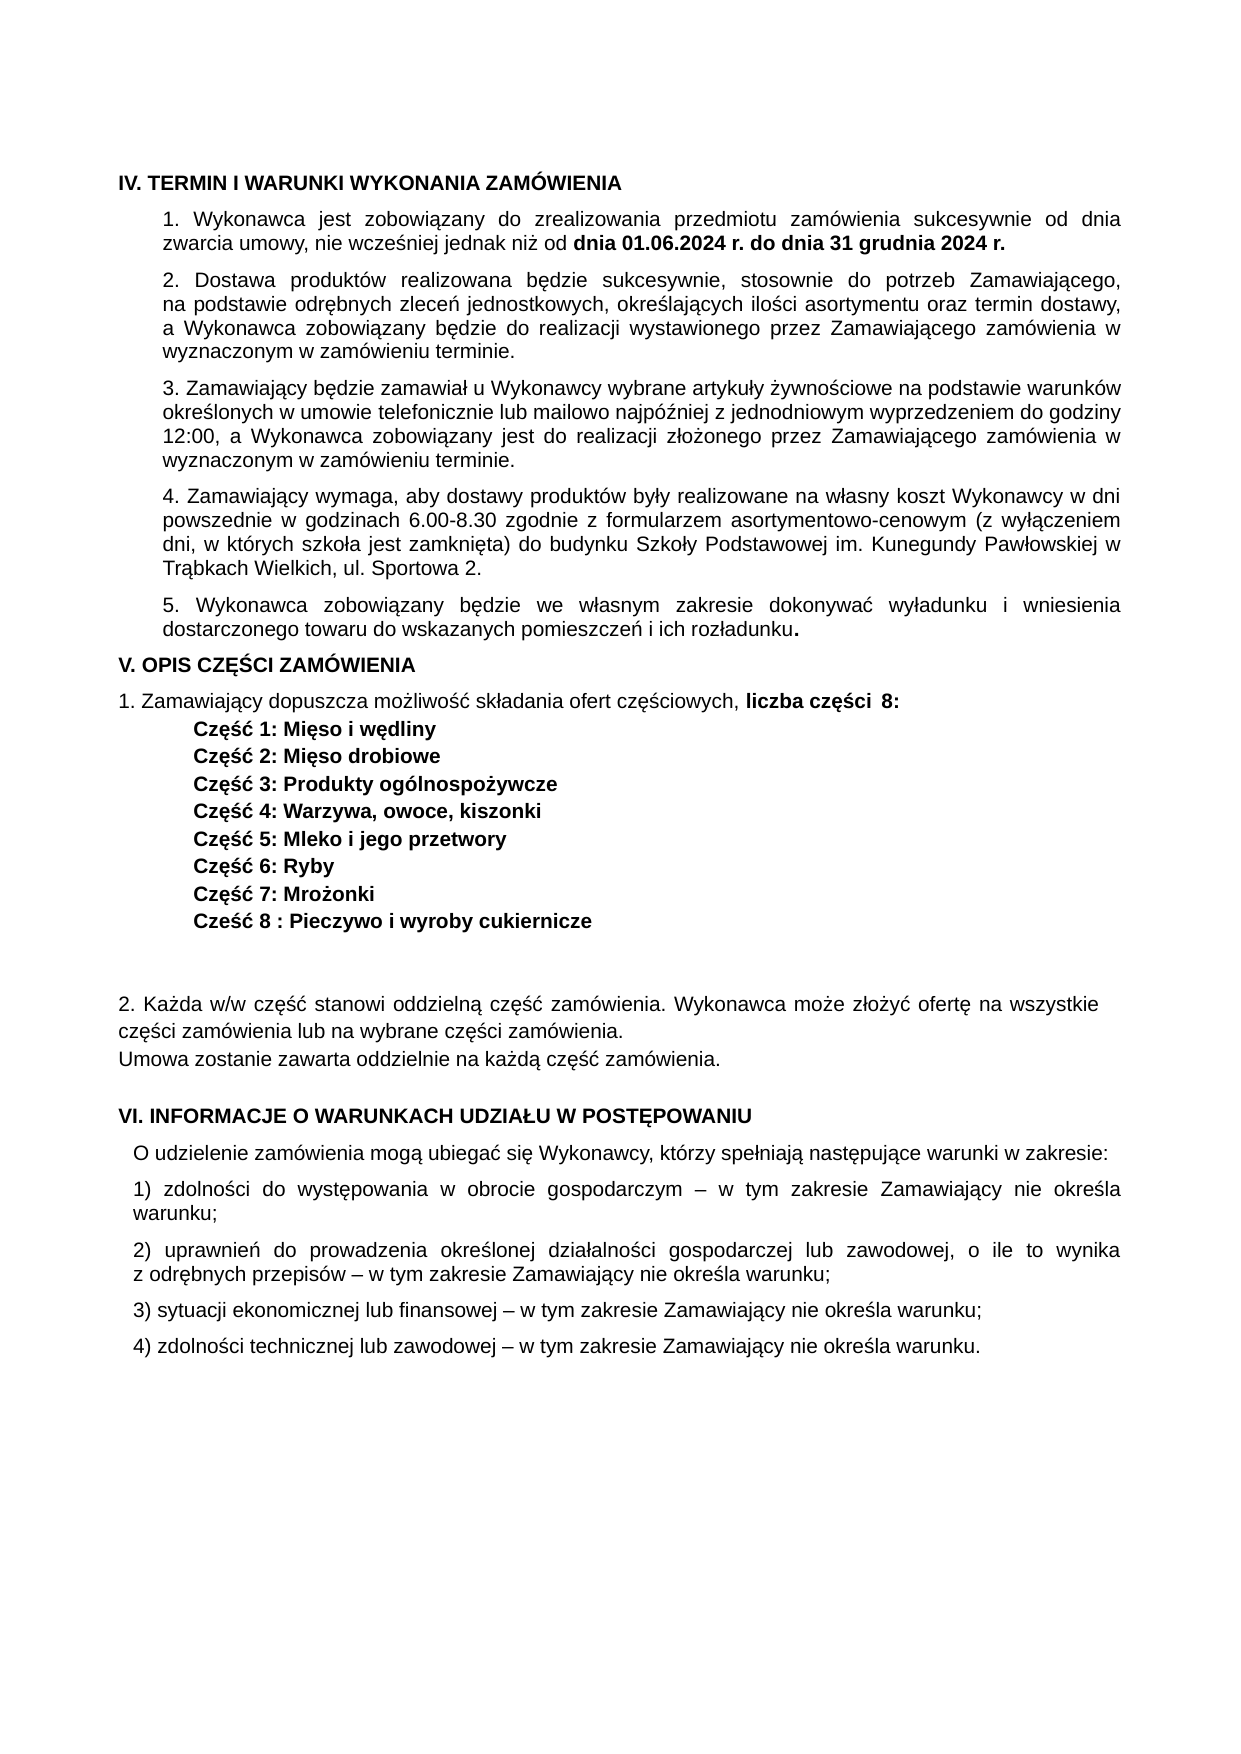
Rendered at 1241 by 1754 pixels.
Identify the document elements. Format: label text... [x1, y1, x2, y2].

text 3) sytuacji ekonomicznej lub finansowej – w tym zakresie Zamawiający nie określa warunku; [133, 1298, 1122, 1322]
list Część 5: Mleko i jego przetwory [193, 826, 1122, 850]
text 5. Wykonawca zobowiązany będzie we własnym zakresie dokonywać wyładunku i wniesienia dostarczonego towaru do wskazanych pomieszczeń i ich rozładunku. [162, 592, 1122, 640]
list Część 2: Mięso drobiowe [193, 744, 1122, 768]
list Część 4: Warzywa, owoce, kiszonki [193, 799, 1122, 823]
text V. OPIS CZĘŚCI ZAMÓWIENIA [118, 653, 1122, 677]
text 2. Każda w/w część stanowi oddzielną część zamówienia. Wykonawca może złożyć ofertę na wszystkie części zamówienia lub na wybrane części zamówienia. [118, 991, 1100, 1043]
text O udzielenie zamówienia mogą ubiegać się Wykonawcy, którzy spełniają następujące warunki w zakresie: [133, 1141, 1122, 1164]
list Część 7: Mrożonki [193, 881, 1122, 905]
list Część 1: Mięso i wędliny [193, 716, 1122, 740]
text 4. Zamawiający wymaga, aby dostawy produktów były realizowane na własny koszt Wykonawcy w dni powszednie w godzinach 6.00-8.30 zgodnie z formularzem asortymentowo-cenowym (z wyłączeniem dni, w których szkoła jest zamknięta) do budynku Szkoły Podstawowej im. Kunegundy Pawłowskiej w Trąbkach Wielkich, ul. Sportowa 2. [162, 484, 1122, 580]
text 1. Wykonawca jest zobowiązany do zrealizowania przedmiotu zamówienia sukcesywnie od dnia zwarcia umowy, nie wcześniej jednak niż od dnia 01.06.2024 r. do dnia 31 grudnia 2024 r. [162, 207, 1122, 255]
subtitle VI. INFORMACJE O WARUNKACH UDZIAŁU W POSTĘPOWANIU [118, 1104, 1122, 1128]
text 2) uprawnień do prowadzenia określonej działalności gospodarczej lub zawodowej, o ile to wynika z odrębnych przepisów – w tym zakresie Zamawiający nie określa warunku; [133, 1237, 1122, 1285]
text IV. TERMIN I WARUNKI WYKONANIA ZAMÓWIENIA [118, 171, 1122, 194]
list 1. Zamawiający dopuszcza możliwość składania ofert częściowych, liczba części 8: [118, 689, 1122, 713]
text 3. Zamawiający będzie zamawiał u Wykonawcy wybrane artykuły żywnościowe na podstawie warunków określonych w umowie telefonicznie lub mailowo najpóźniej z jednodniowym wyprzedzeniem do godziny 12:00, a Wykonawca zobowiązany jest do realizacji złożonego przez Zamawiającego zamówienia w wyznaczonym w zamówieniu terminie. [162, 376, 1122, 472]
text 1) zdolności do występowania w obrocie gospodarczym – w tym zakresie Zamawiający nie określa warunku; [133, 1177, 1122, 1225]
text 2. Dostawa produktów realizowana będzie sukcesywnie, stosownie do potrzeb Zamawiającego, na podstawie odrębnych zleceń jednostkowych, określających ilości asortymentu oraz termin dostawy, a Wykonawca zobowiązany będzie do realizacji wystawionego przez Zamawiającego zamówienia w wyznaczonym w zamówieniu terminie. [162, 267, 1122, 363]
list Część 6: Ryby [193, 854, 1122, 878]
text Umowa zostanie zawarta oddzielnie na każdą część zamówienia. [118, 1046, 1100, 1070]
list Cześć 8 : Pieczywo i wyroby cukiernicze [193, 909, 1122, 933]
text 4) zdolności technicznej lub zawodowej – w tym zakresie Zamawiający nie określa warunku. [133, 1334, 1122, 1358]
list Część 3: Produkty ogólnospożywcze [193, 771, 1122, 795]
